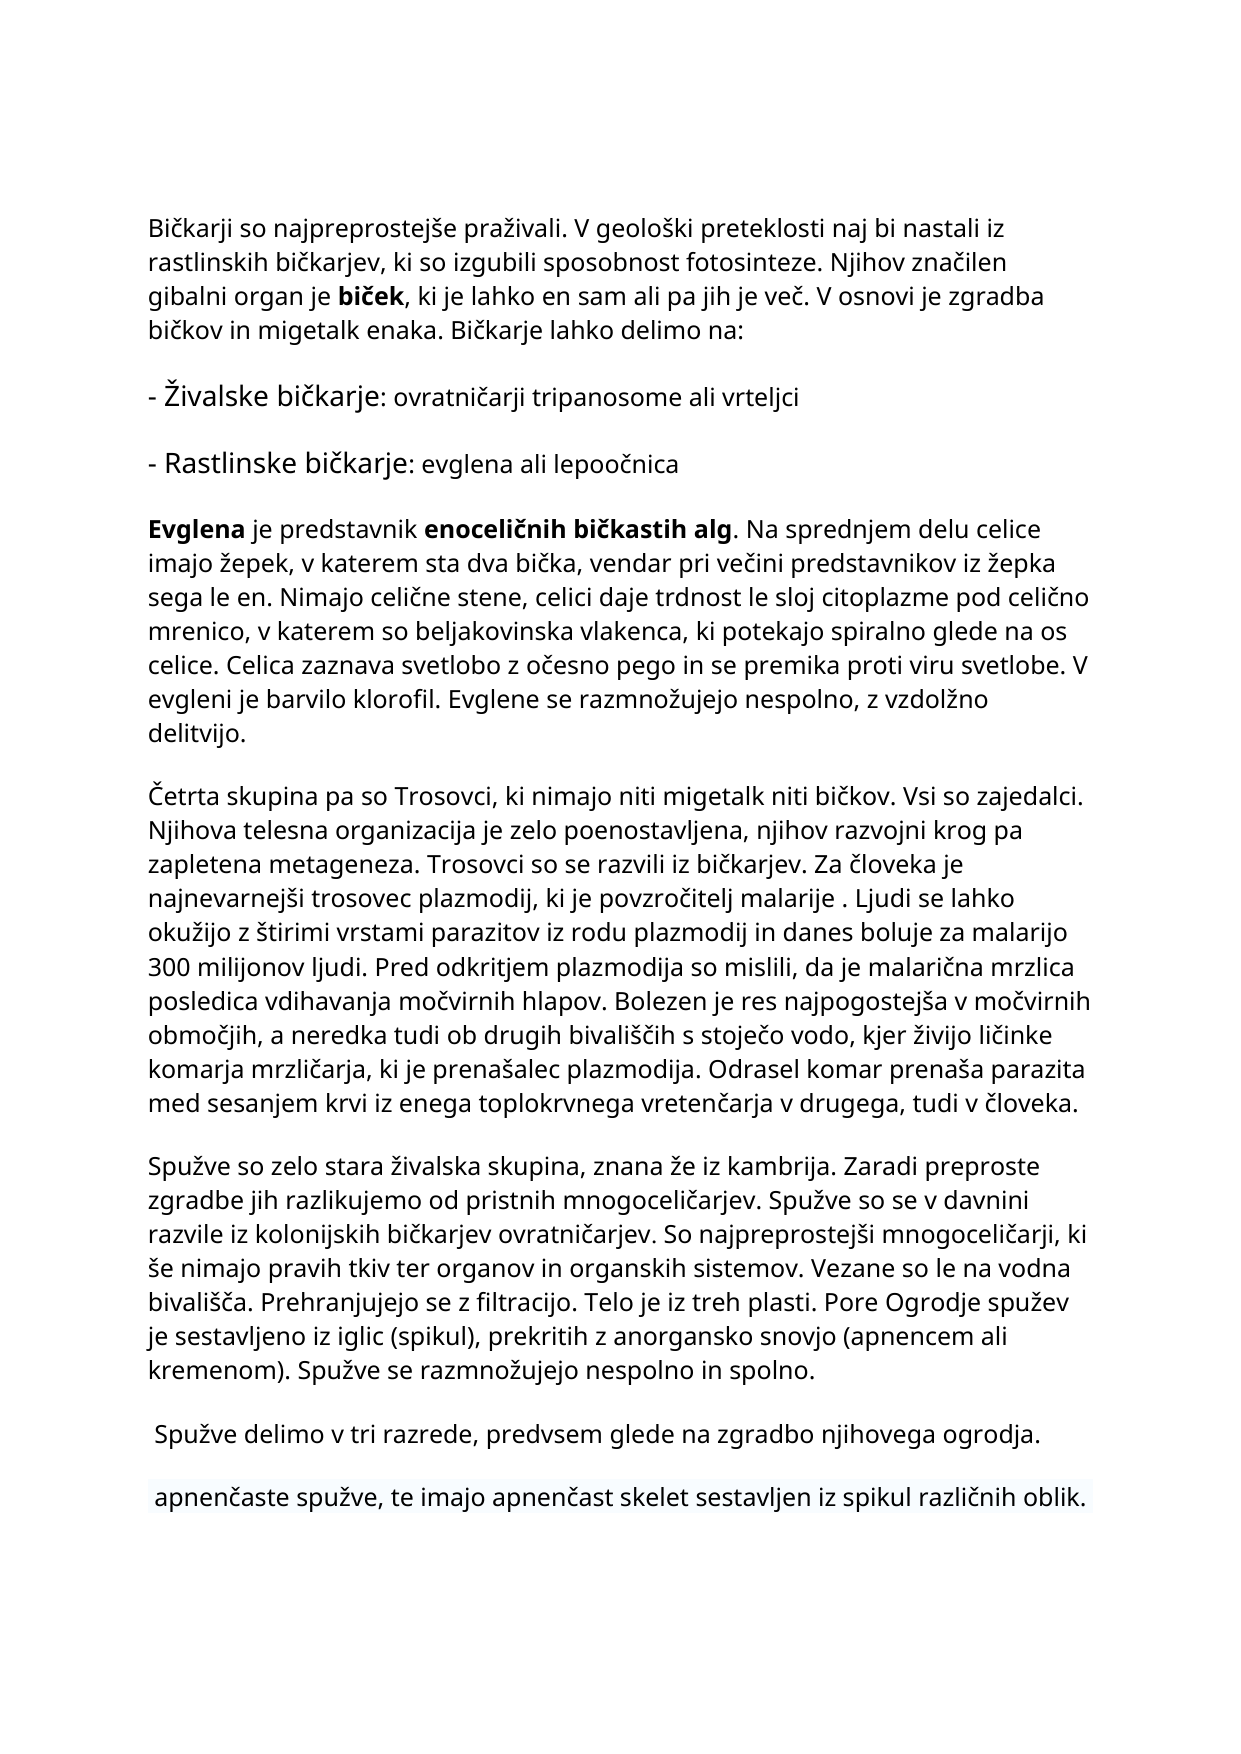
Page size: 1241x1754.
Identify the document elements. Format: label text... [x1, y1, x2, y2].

text Spužve so zelo stara živalska skupina, znana že iz kambrija. Zaradi preproste zgradbe jih razlikujemo od pristnih mnogoceličarjev. Spužve so se v davnini razvile iz kolonijskih bičkarjev ovratničarjev. So najpreprostejši mnogoceličarji, ki še nimajo pravih tkiv ter organov in organskih sistemov. Vezane so le na vodna bivališča. Prehranjujejo se z filtracijo. Telo je iz treh plasti. Pore Ogrodje spužev je sestavljeno iz iglic (spikul), prekritih z anorgansko snovjo (apnencem ali kremenom). Spužve se razmnožujejo nespolno in spolno. [148, 1149, 1093, 1387]
text - Živalske bičkarje: ovratničarji tripanosome ali vrteljci [148, 376, 1093, 414]
text Četrta skupina pa so Trosovci, ki nimajo niti migetalk niti bičkov. Vsi so zajedalci. Njihova telesna organizacija je zelo poenostavljena, njihov razvojni krog pa zapletena metageneza. Trosovci so se razvili iz bičkarjev. Za človeka je najnevarnejši trosovec plazmodij, ki je povzročitelj malarije . Ljudi se lahko okužijo z štirimi vrstami parazitov iz rodu plazmodij in danes boluje za malarijo 300 milijonov ljudi. Pred odkritjem plazmodija so mislili, da je malarična mrzlica posledica vdihavanja močvirnih hlapov. Bolezen je res najpogostejša v močvirnih območjih, a neredka tudi ob drugih bivališčih s stoječo vodo, kjer živijo ličinke komarja mrzličarja, ki je prenašalec plazmodija. Odrasel komar prenaša parazita med sesanjem krvi iz enega toplokrvnega vretenčarja v drugega, tudi v človeka. [148, 779, 1093, 1119]
text - Rastlinske bičkarje: evglena ali lepoočnica [148, 444, 1093, 482]
text Spužve delimo v tri razrede, predvsem glede na zgradbo njihovega ogrodja. [148, 1416, 1093, 1450]
text Bičkarji so najpreprostejše praživali. V geološki preteklosti naj bi nastali iz rastlinskih bičkarjev, ki so izgubili sposobnost fotosinteze. Njihov značilen gibalni organ je biček, ki je lahko en sam ali pa jih je več. V osnovi je zgradba bičkov in migetalk enaka. Bičkarje lahko delimo na: [148, 211, 1093, 347]
text Evglena je predstavnik enoceličnih bičkastih alg. Na sprednjem delu celice imajo žepek, v katerem sta dva bička, vendar pri večini predstavnikov iz žepka sega le en. Nimajo celične stene, celici daje trdnost le sloj citoplazme pod celično mrenico, v katerem so beljakovinska vlakenca, ki potekajo spiralno glede na os celice. Celica zaznava svetlobo z očesno pego in se premika proti viru svetlobe. V evgleni je barvilo klorofil. Evglene se razmnožujejo nespolno, z vzdolžno delitvijo. [148, 511, 1093, 750]
text apnenčaste spužve, te imajo apnenčast skelet sestavljen iz spikul različnih oblik. [148, 1479, 1093, 1513]
